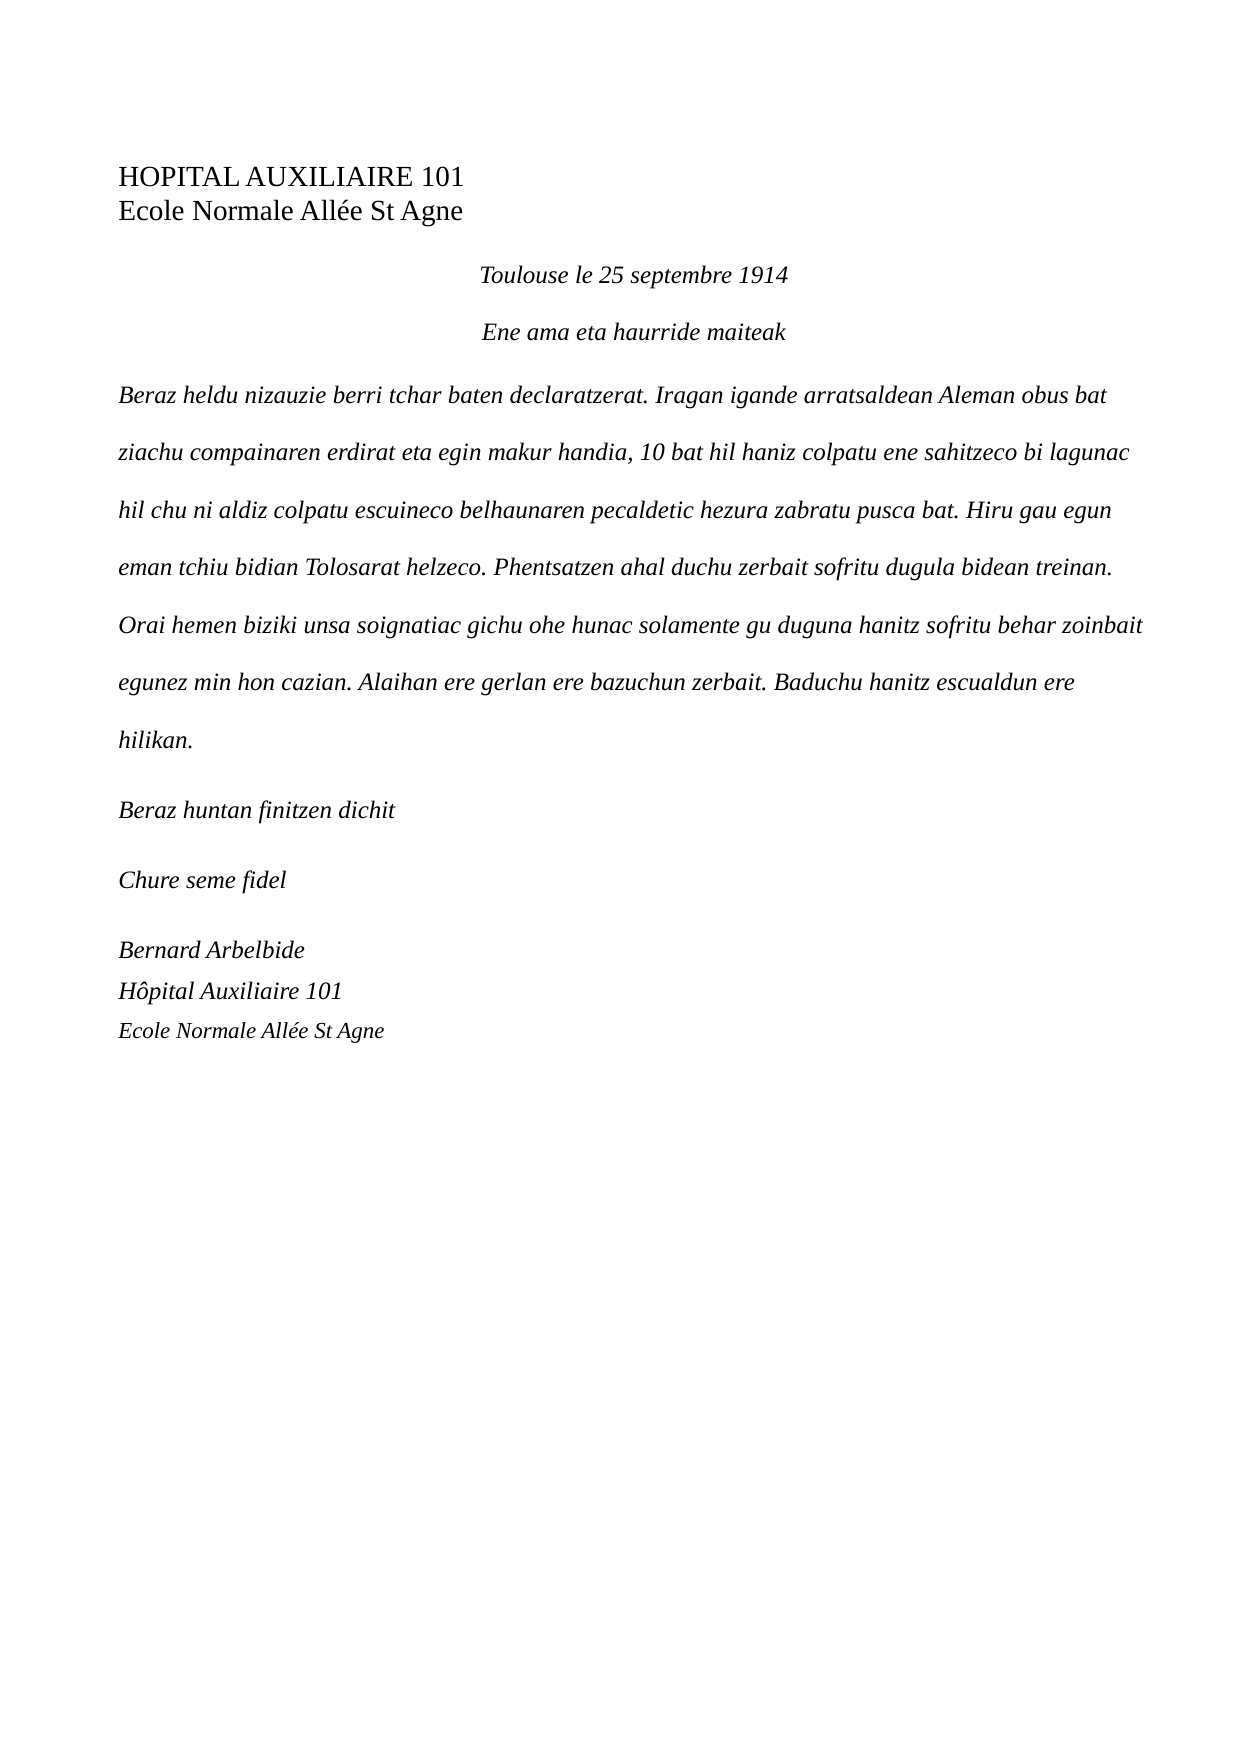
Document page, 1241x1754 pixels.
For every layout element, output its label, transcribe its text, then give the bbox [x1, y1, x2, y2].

text Beraz huntan finitzen dichit [118, 795, 1152, 823]
text Hôpital Auxiliaire 101 [118, 976, 1152, 1005]
subtitle Ene ama eta haurride maiteak [118, 317, 1152, 346]
text HOPITAL AUXILIAIRE 101 [118, 159, 1152, 193]
text Bernard Arbelbide [118, 935, 1152, 963]
text Beraz heldu nizauzie berri tchar baten declaratzerat. Iragan igande arratsaldean Aleman obus bat ziachu compainaren erdirat eta egin makur handia, 10 bat hil haniz colpatu ene sahitzeco bi lagunac hil chu ni aldiz colpatu escuineco belhaunaren pecaldetic hezura zabratu pusca bat. Hiru gau egun eman tchiu bidian Tolosarat helzeco. Phentsatzen ahal duchu zerbait sofritu dugula bidean treinan. Orai hemen biziki unsa soignatiac gichu ohe hunac solamente gu duguna hanitz sofritu behar zoinbait egunez min hon cazian. Alaihan ere gerlan ere bazuchun zerbait. Baduchu hanitz escualdun ere hilikan. [118, 380, 1152, 753]
text Chure seme fidel [118, 865, 1152, 893]
subtitle Toulouse le 25 septembre 1914 [118, 260, 1152, 289]
text Ecole Normale Allée St Agne [118, 1017, 1152, 1044]
subtitle Ecole Normale Allée St Agne [118, 193, 1152, 226]
